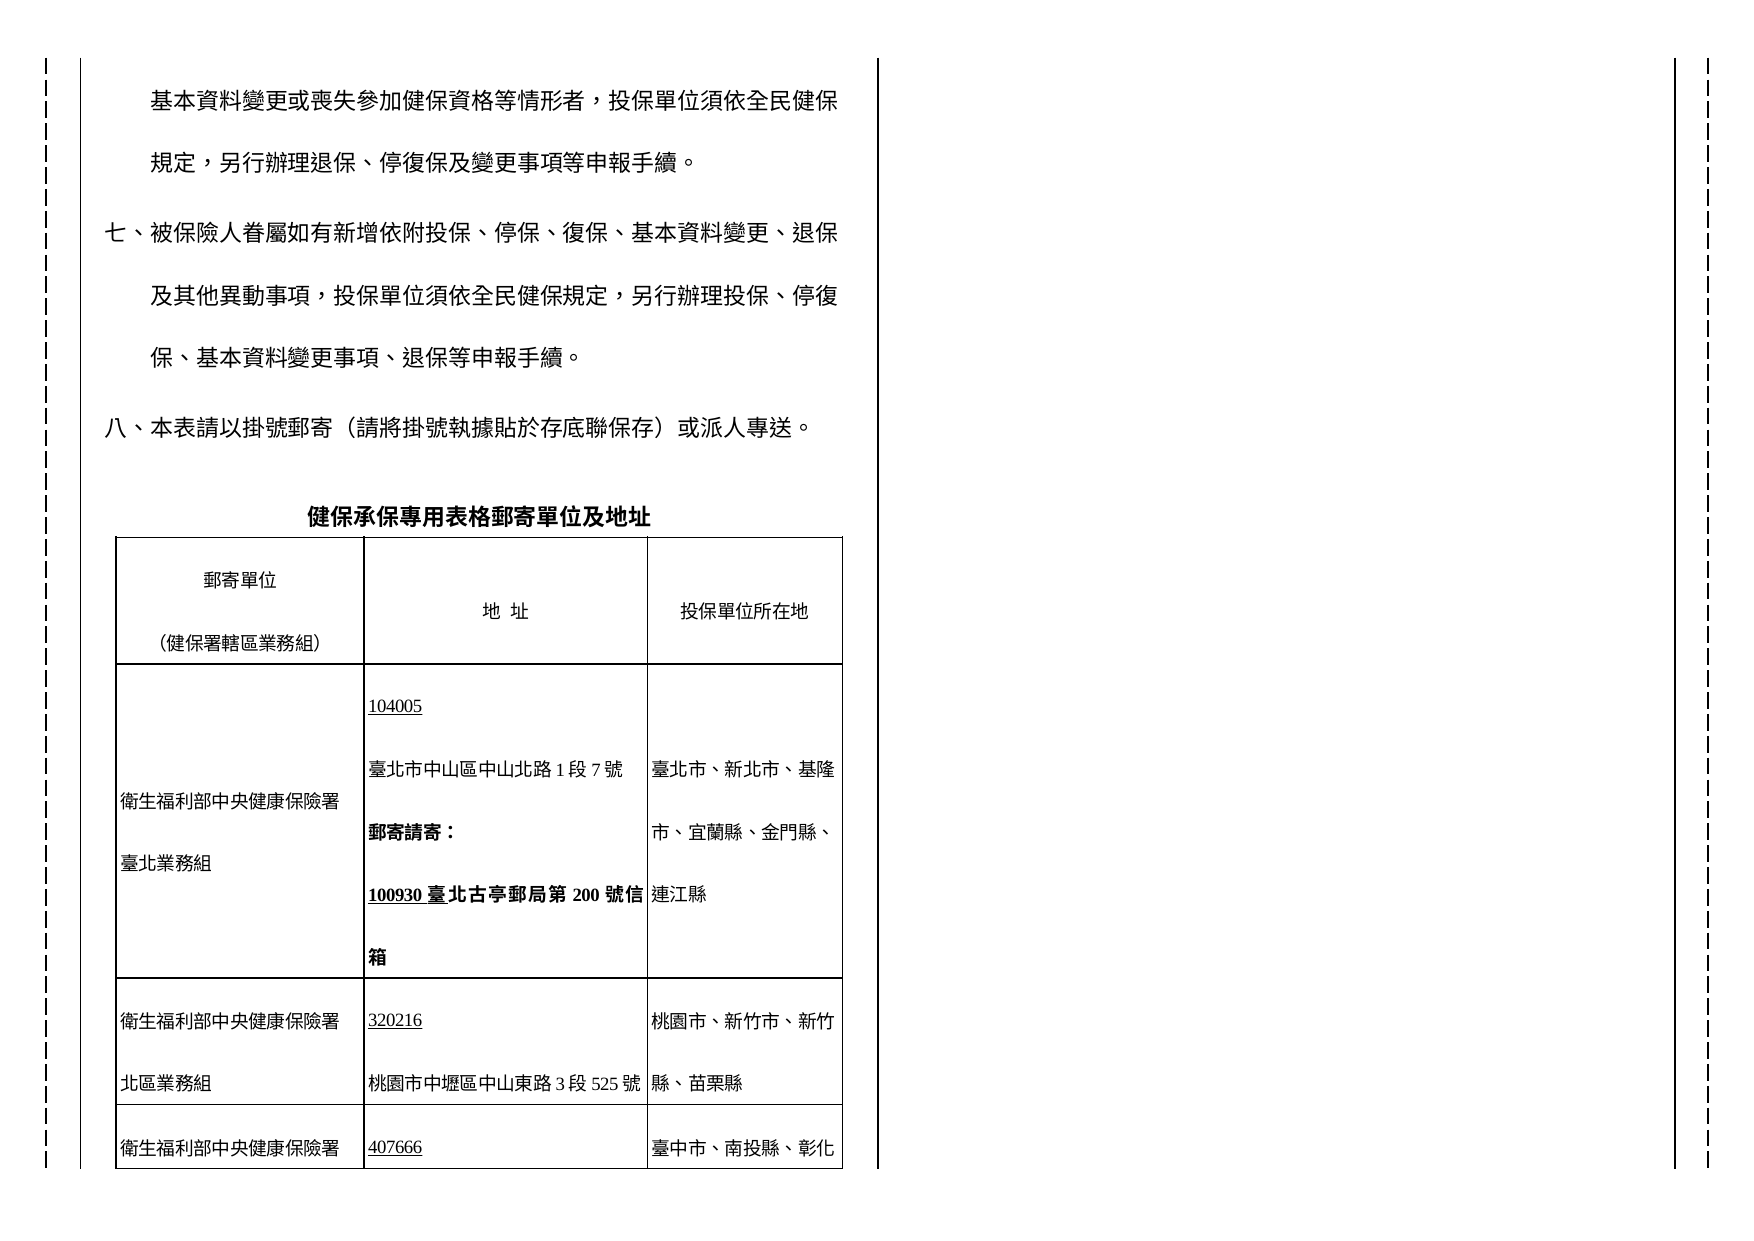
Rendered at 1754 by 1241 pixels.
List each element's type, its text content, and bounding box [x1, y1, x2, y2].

table_header 郵寄單位 （健保署轄區業務組） [117, 538, 363, 663]
table_header [879, 58, 1674, 1169]
table_header [1676, 58, 1708, 1169]
table_cell 臺北市、新北市、基隆 市、宜蘭縣、金門縣、 連江縣 [648, 665, 842, 977]
table_cell 衛生福利部中央健康保險署 [117, 1105, 363, 1168]
table_cell 桃園市、新竹市、新竹 縣、苗栗縣 [648, 979, 842, 1103]
table_cell 衛生福利部中央健康保險署 北區業務組 [117, 979, 363, 1103]
table_header 基本資料變更或喪失參加健保資格等情形者，投保單位須依全民健保規定，另行辦理退保、停復保及變更事項等申報手續。 七、被保險人眷屬如有新增依附投保、停保、復保、基本資料變更、退保及其他異動事項，投保單位須依全民健保規定，另行辦理投保、停復保、基本資料變更事項、退保等申報手續。 八、本表請以掛號郵寄（請將掛號執據貼於存底聯保存）或派人專送。 健保承保專用表格郵寄單位及地址 [81, 58, 877, 1169]
table_cell 320216 桃園市中壢區中山東路3段525號 [365, 979, 647, 1103]
table_cell 臺中市、南投縣、彰化 [648, 1105, 842, 1168]
table_cell 407666 [365, 1105, 647, 1168]
table_header 投保單位所在地 [648, 538, 842, 663]
table_header 地 址 [365, 538, 647, 663]
table_cell 衛生福利部中央健康保險署 臺北業務組 [117, 665, 363, 977]
table_header [46, 58, 80, 1169]
table_cell 104005 臺北市中山區中山北路1段7號 郵寄請寄： 100930臺北古亭郵局第200號信箱 [365, 665, 647, 977]
